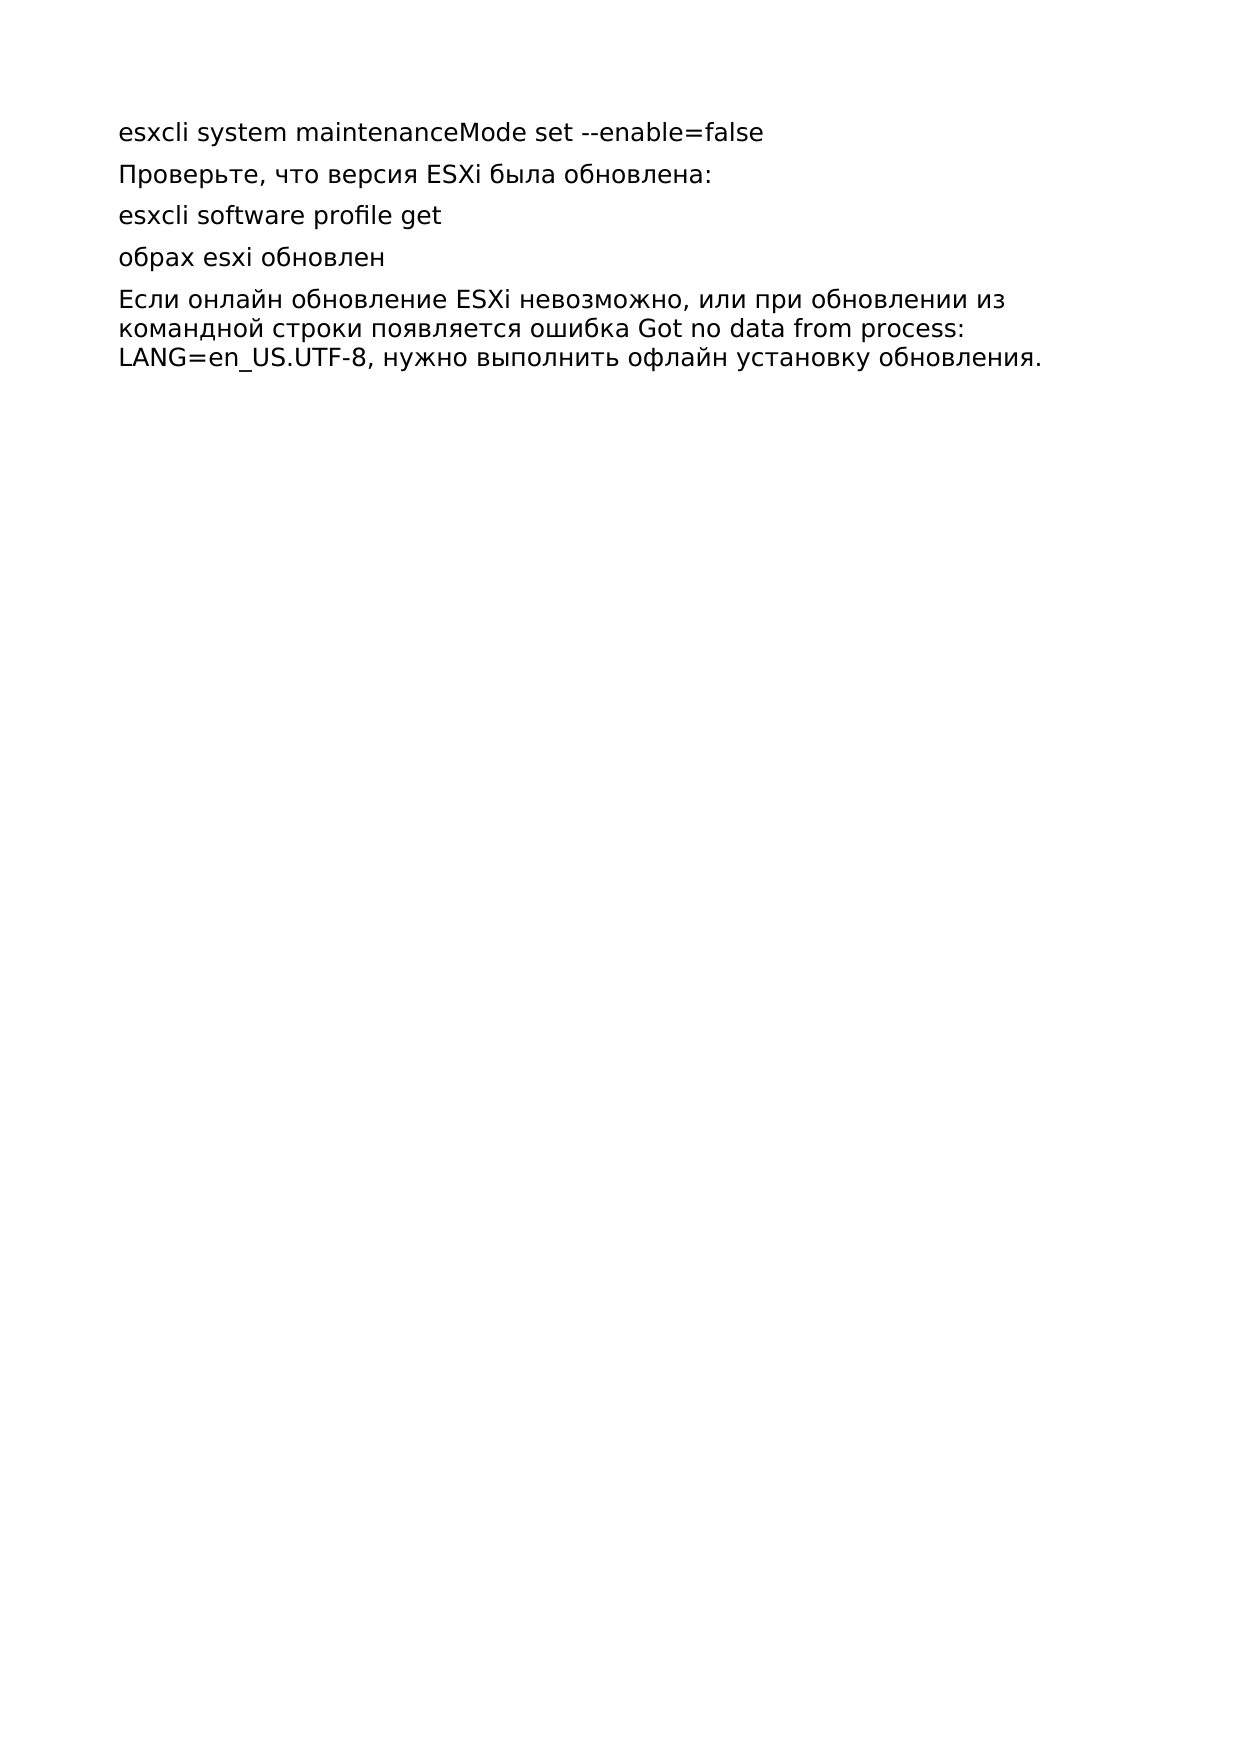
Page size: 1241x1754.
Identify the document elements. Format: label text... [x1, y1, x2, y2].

text esxcli software profile get [118, 201, 1122, 231]
text esxcli system maintenanceMode set --enable=false [118, 118, 1122, 147]
text обрах esxi обновлен [118, 243, 1122, 272]
text Если онлайн обновление ESXi невозможно, или при обновлении из командной строки появляется ошибка Got no data from process: LANG=en_US.UTF-8, нужно выполнить офлайн установку обновления. [118, 285, 1122, 372]
text Проверьте, что версия ESXi была обновлена: [118, 160, 1122, 189]
